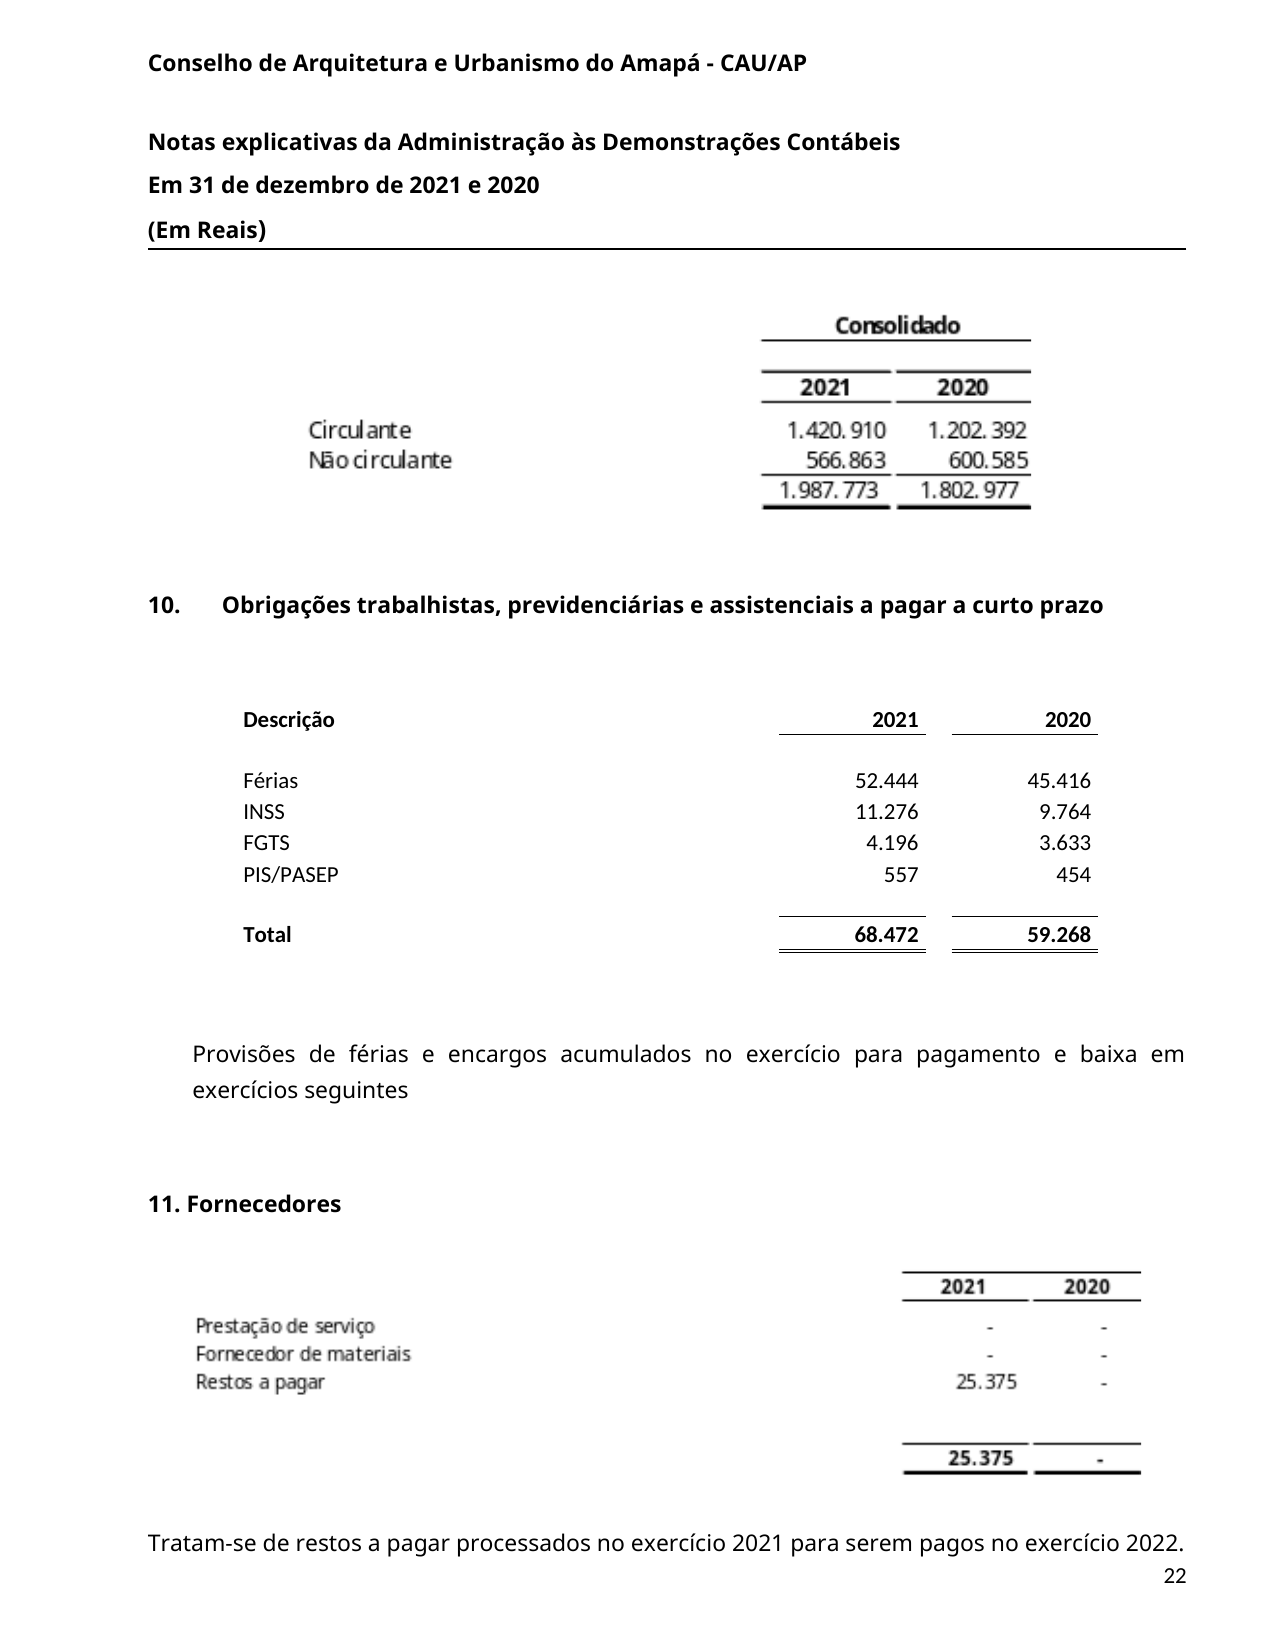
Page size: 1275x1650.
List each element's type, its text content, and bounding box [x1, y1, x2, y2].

table_cell 454 [952, 856, 1098, 888]
table_cell PIS/PASEP [236, 856, 753, 888]
table_cell [779, 888, 926, 916]
table_cell 4.196 [779, 825, 926, 856]
table_cell [753, 825, 779, 856]
table_cell [236, 888, 753, 916]
table_cell Férias [236, 763, 753, 794]
table_header Descrição [236, 703, 753, 734]
table_cell [779, 735, 926, 763]
table_cell Total [236, 916, 753, 948]
table_cell [926, 888, 952, 916]
text 11. Fornecedores [148, 1188, 1186, 1219]
table_cell [952, 735, 1098, 763]
table_cell FGTS [236, 825, 753, 856]
table_cell 9.764 [952, 794, 1098, 825]
table_cell [753, 794, 779, 825]
table_cell [236, 949, 753, 981]
table_cell [753, 888, 779, 916]
table_cell [952, 953, 1098, 981]
table_cell [753, 856, 779, 888]
table_header [926, 703, 952, 734]
table_cell 68.472 [779, 917, 926, 948]
table_cell [926, 856, 952, 888]
text Tratam-se de restos a pagar processados no exercício 2021 para serem pagos no exercício 2022. [148, 1527, 1186, 1558]
table_cell [952, 888, 1098, 916]
table_cell 59.268 [952, 917, 1098, 948]
table_cell [926, 916, 952, 948]
table_cell [926, 794, 952, 825]
table_cell INSS [236, 794, 753, 825]
table_header 2020 [952, 703, 1098, 734]
table_cell 11.276 [779, 794, 926, 825]
table_cell [779, 953, 926, 981]
table_cell 3.633 [952, 825, 1098, 856]
table_cell [926, 825, 952, 856]
table_header [753, 703, 779, 734]
table_cell [926, 734, 952, 763]
table_cell [753, 734, 779, 763]
table_cell 45.416 [952, 763, 1098, 794]
table_cell 52.444 [779, 763, 926, 794]
table_cell [753, 916, 779, 948]
table_cell 557 [779, 856, 926, 888]
text 10. Obrigações trabalhistas, previdenciárias e assistenciais a pagar a curto prazo [148, 589, 1186, 620]
table_cell [926, 763, 952, 794]
table_cell [753, 763, 779, 794]
table_header 2021 [779, 703, 926, 734]
table_cell [236, 734, 753, 763]
table_cell [753, 949, 779, 981]
table_cell [926, 949, 952, 981]
text Provisões de férias e encargos acumulados no exercício para pagamento e baixa em exercícios seguintes [192, 1038, 1186, 1105]
